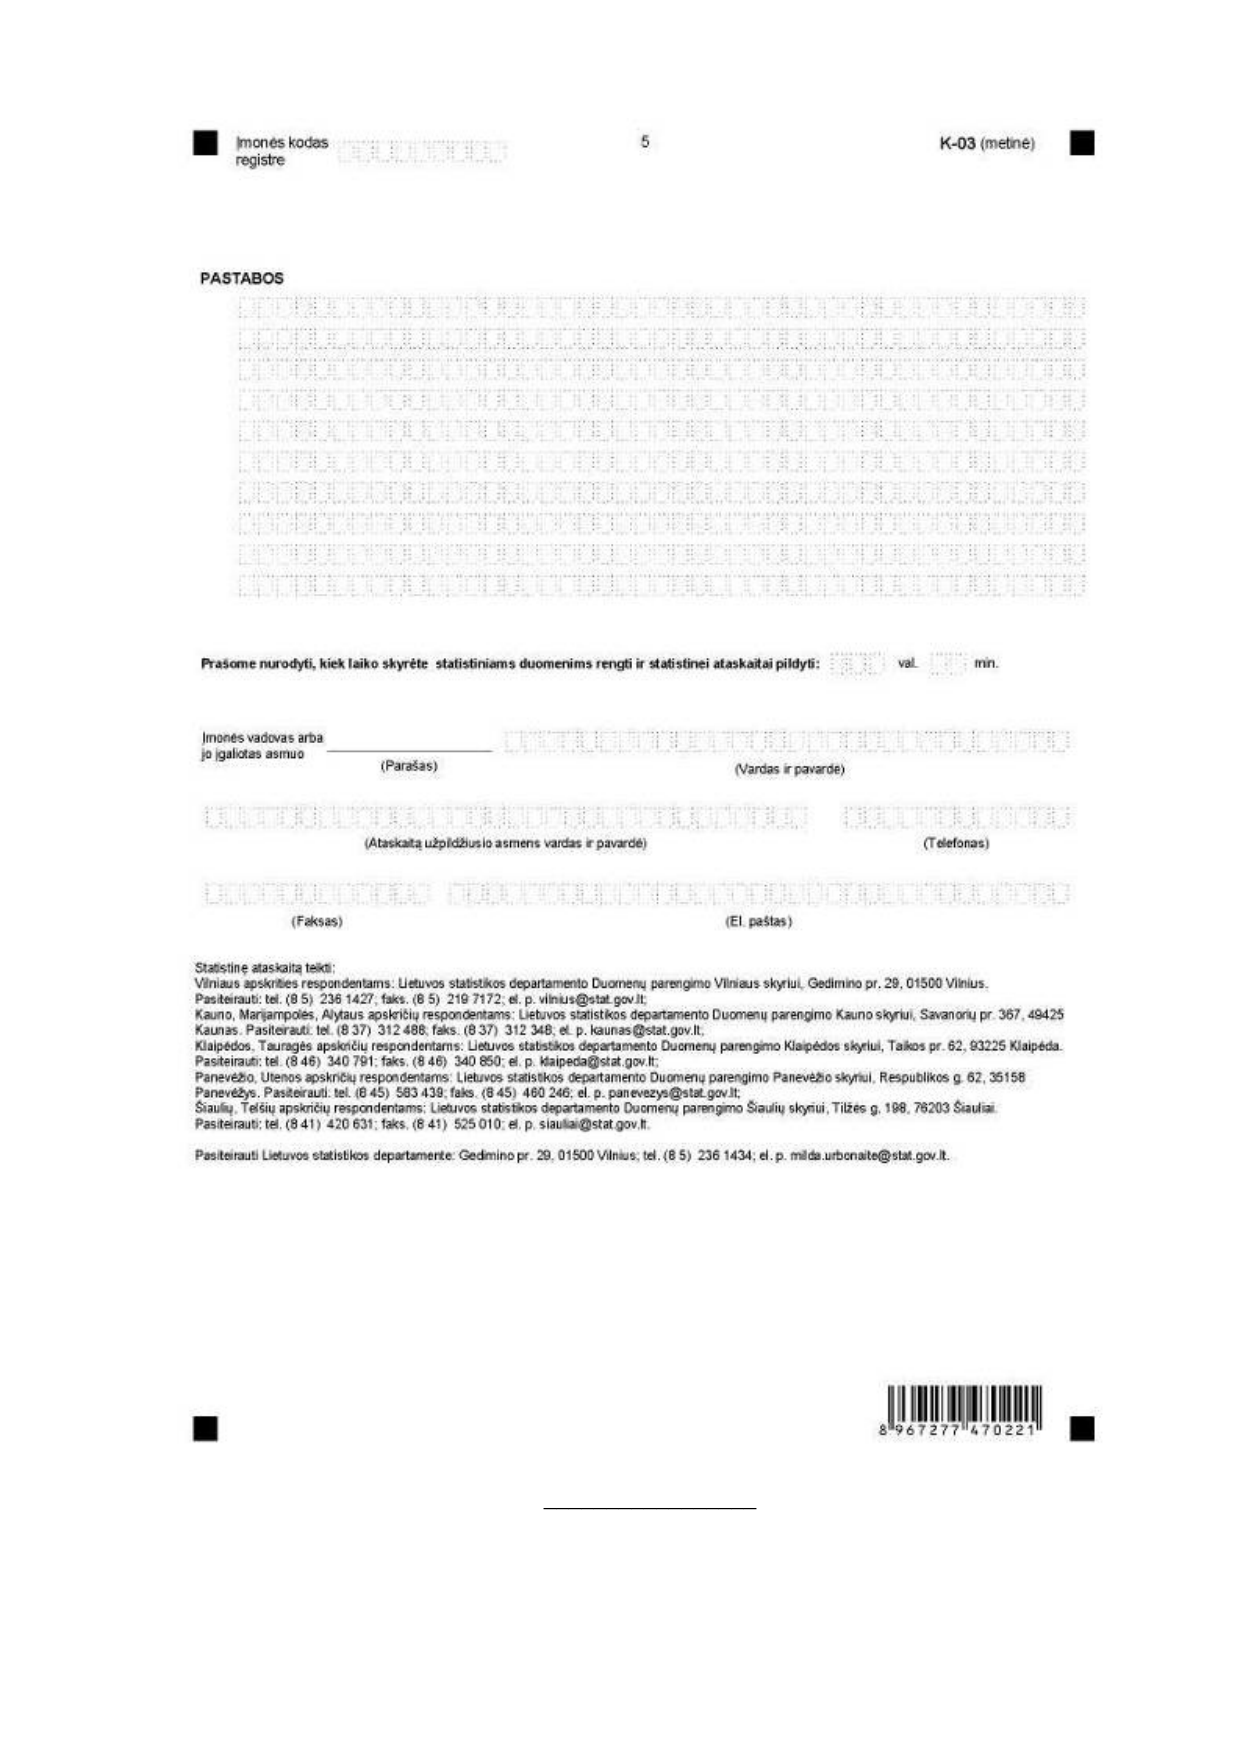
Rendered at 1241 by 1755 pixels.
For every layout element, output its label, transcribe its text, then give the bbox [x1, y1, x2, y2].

text _________________ [177, 1483, 1122, 1512]
